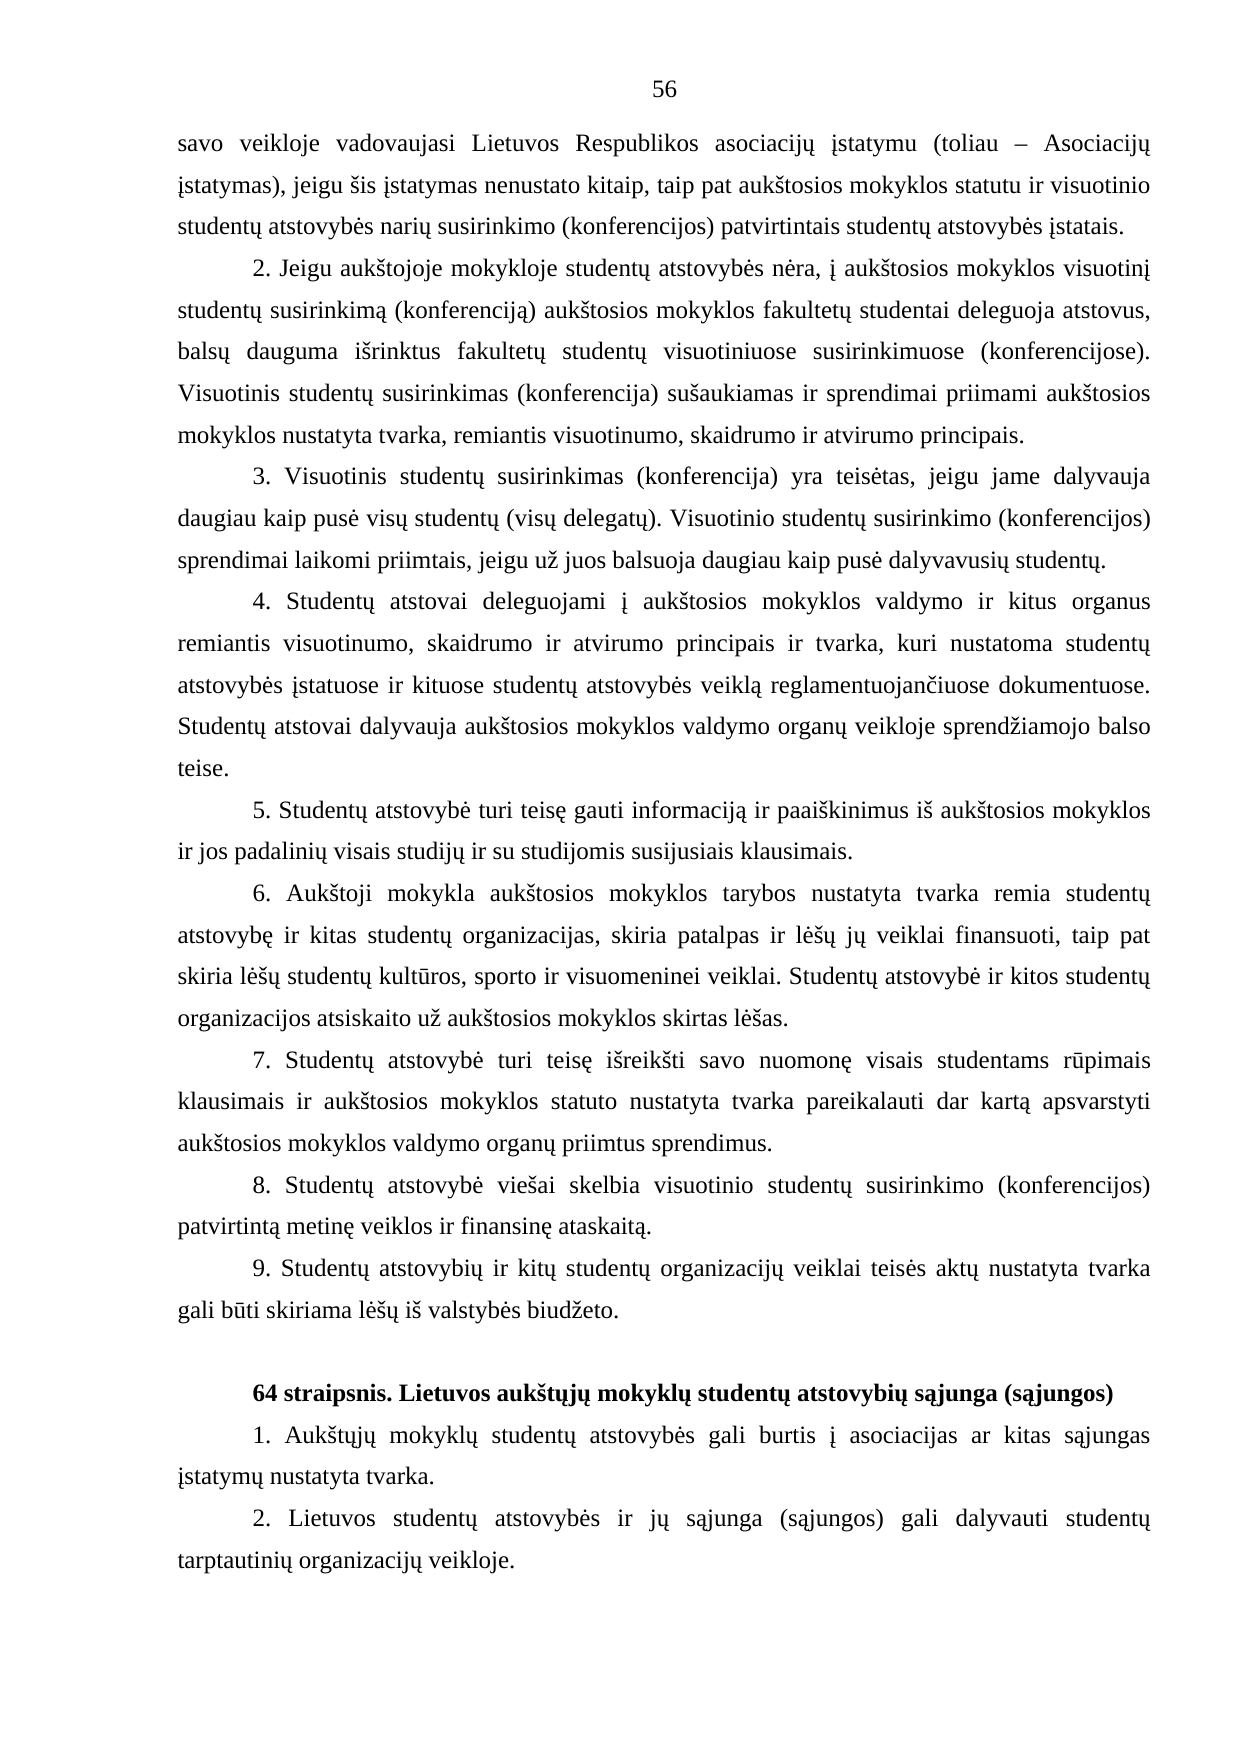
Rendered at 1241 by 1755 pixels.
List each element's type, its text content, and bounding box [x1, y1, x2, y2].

text 4. Studentų atstovai deleguojami į aukštosios mokyklos valdymo ir kitus organus remiantis visuotinumo, skaidrumo ir atvirumo principais ir tvarka, kuri nustatoma studentų atstovybės įstatuose ir kituose studentų atstovybės veiklą reglamentuojančiuose dokumentuose. Studentų atstovai dalyvauja aukštosios mokyklos valdymo organų veikloje sprendžiamojo balso teise. [177, 576, 1152, 785]
text 5. Studentų atstovybė turi teisę gauti informaciją ir paaiškinimus iš aukštosios mokyklos ir jos padalinių visais studijų ir su studijomis susijusiais klausimais. [177, 785, 1152, 868]
text 7. Studentų atstovybė turi teisę išreikšti savo nuomonę visais studentams rūpimais klausimais ir aukštosios mokyklos statuto nustatyta tvarka pareikalauti dar kartą apsvarstyti aukštosios mokyklos valdymo organų priimtus sprendimus. [177, 1035, 1152, 1160]
text 9. Studentų atstovybių ir kitų studentų organizacijų veiklai teisės aktų nustatyta tvarka gali būti skiriama lėšų iš valstybės biudžeto. [177, 1243, 1152, 1326]
text 3. Visuotinis studentų susirinkimas (konferencija) yra teisėtas, jeigu jame dalyvauja daugiau kaip pusė visų studentų (visų delegatų). Visuotinio studentų susirinkimo (konferencijos) sprendimai laikomi priimtais, jeigu už juos balsuoja daugiau kaip pusė dalyvavusių studentų. [177, 451, 1152, 576]
text 2. Jeigu aukštojoje mokykloje studentų atstovybės nėra, į aukštosios mokyklos visuotinį studentų susirinkimą (konferenciją) aukštosios mokyklos fakultetų studentai deleguoja atstovus, balsų dauguma išrinktus fakultetų studentų visuotiniuose susirinkimuose (konferencijose). Visuotinis studentų susirinkimas (konferencija) sušaukiamas ir sprendimai priimami aukštosios mokyklos nustatyta tvarka, remiantis visuotinumo, skaidrumo ir atvirumo principais. [177, 243, 1152, 451]
text 6. Aukštoji mokykla aukštosios mokyklos tarybos nustatyta tvarka remia studentų atstovybę ir kitas studentų organizacijas, skiria patalpas ir lėšų jų veiklai finansuoti, taip pat skiria lėšų studentų kultūros, sporto ir visuomeninei veiklai. Studentų atstovybė ir kitos studentų organizacijos atsiskaito už aukštosios mokyklos skirtas lėšas. [177, 868, 1152, 1035]
text 2. Lietuvos studentų atstovybės ir jų sąjunga (sąjungos) gali dalyvauti studentų tarptautinių organizacijų veikloje. [177, 1493, 1152, 1576]
text 64 straipsnis. Lietuvos aukštųjų mokyklų studentų atstovybių sąjunga (sąjungos) [177, 1368, 1152, 1410]
text 1. Aukštųjų mokyklų studentų atstovybės gali burtis į asociacijas ar kitas sąjungas įstatymų nustatyta tvarka. [177, 1410, 1152, 1493]
text 8. Studentų atstovybė viešai skelbia visuotinio studentų susirinkimo (konferencijos) patvirtintą metinę veiklos ir finansinę ataskaitą. [177, 1160, 1152, 1243]
text savo veikloje vadovaujasi Lietuvos Respublikos asociacijų įstatymu (toliau – Asociacijų įstatymas), jeigu šis įstatymas nenustato kitaip, taip pat aukštosios mokyklos statutu ir visuotinio studentų atstovybės narių susirinkimo (konferencijos) patvirtintais studentų atstovybės įstatais. [177, 118, 1152, 243]
